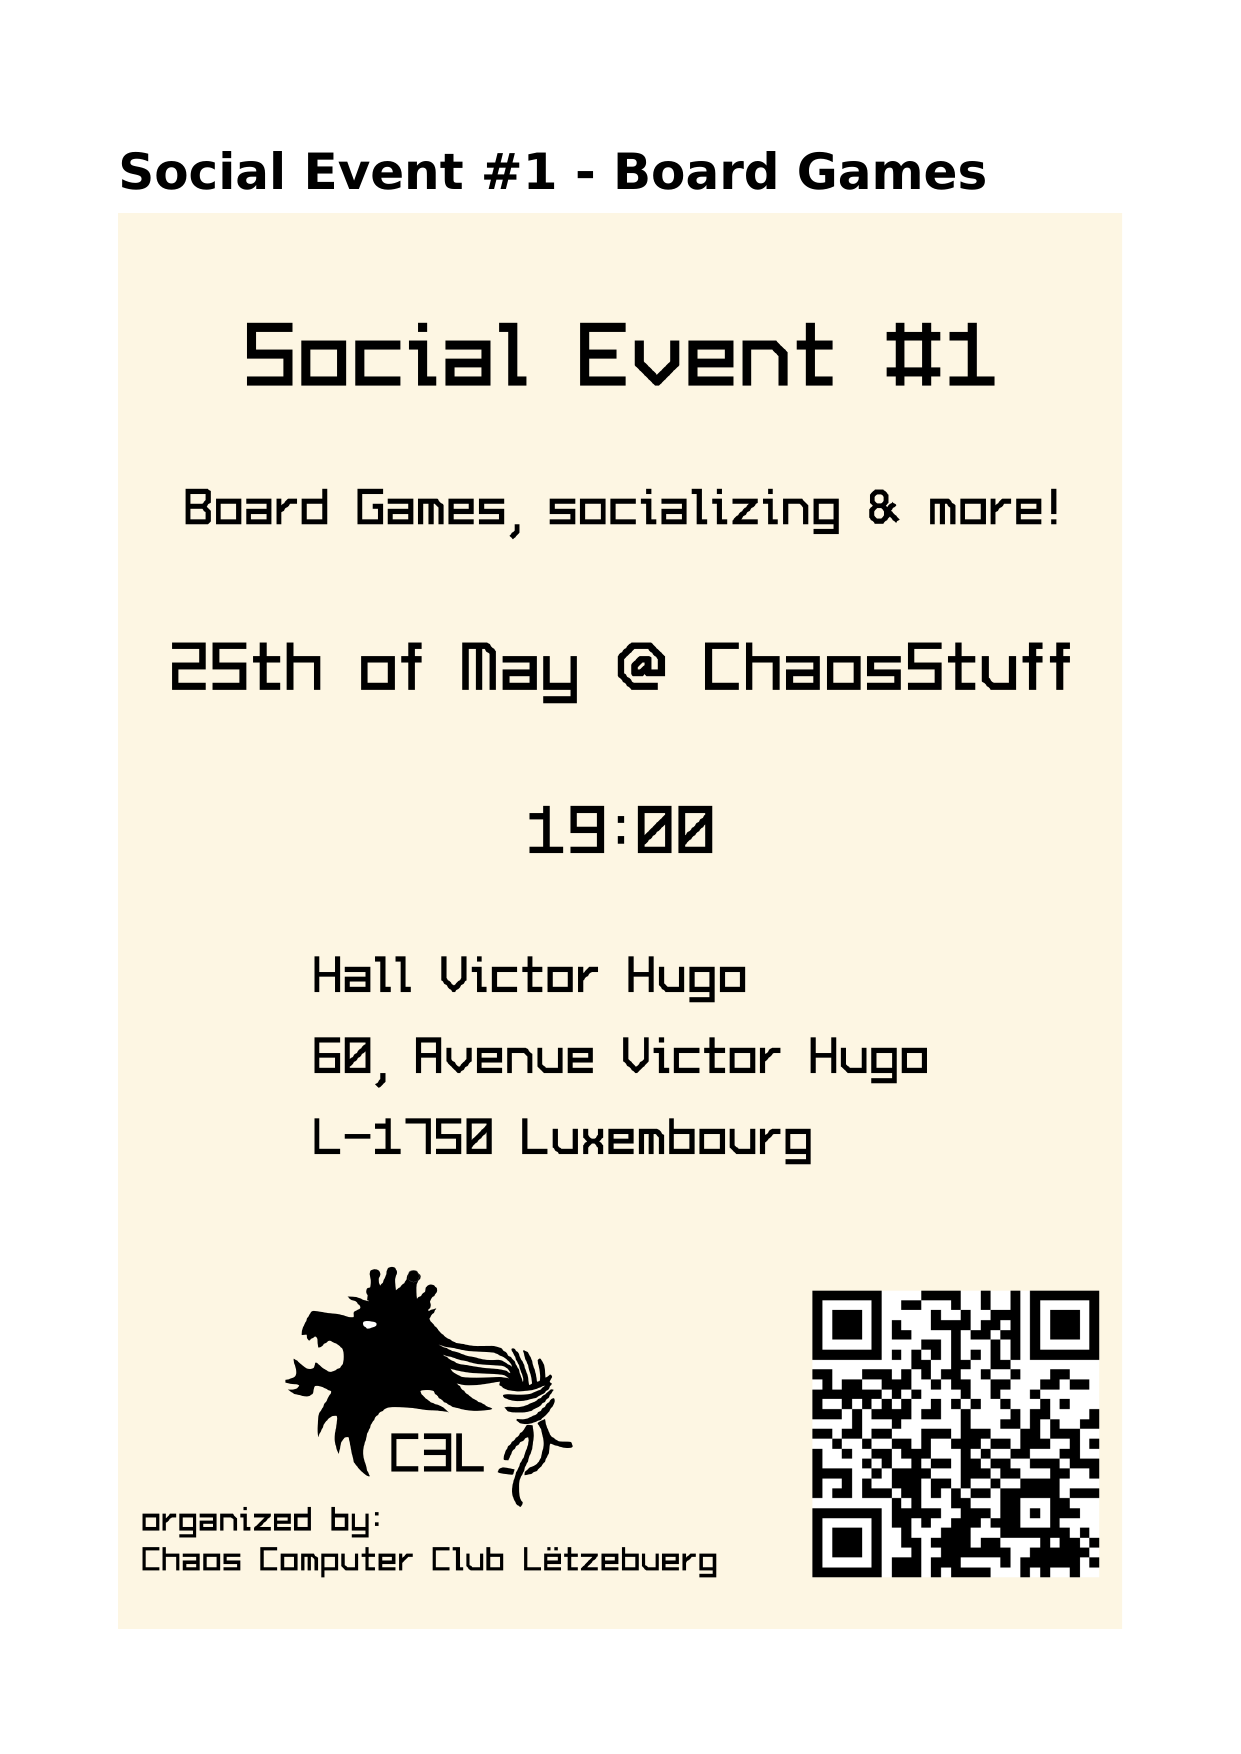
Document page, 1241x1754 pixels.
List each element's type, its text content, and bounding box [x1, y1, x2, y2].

picture [118, 213, 1123, 1629]
subtitle Social Event #1 - Board Games [118, 143, 1122, 201]
